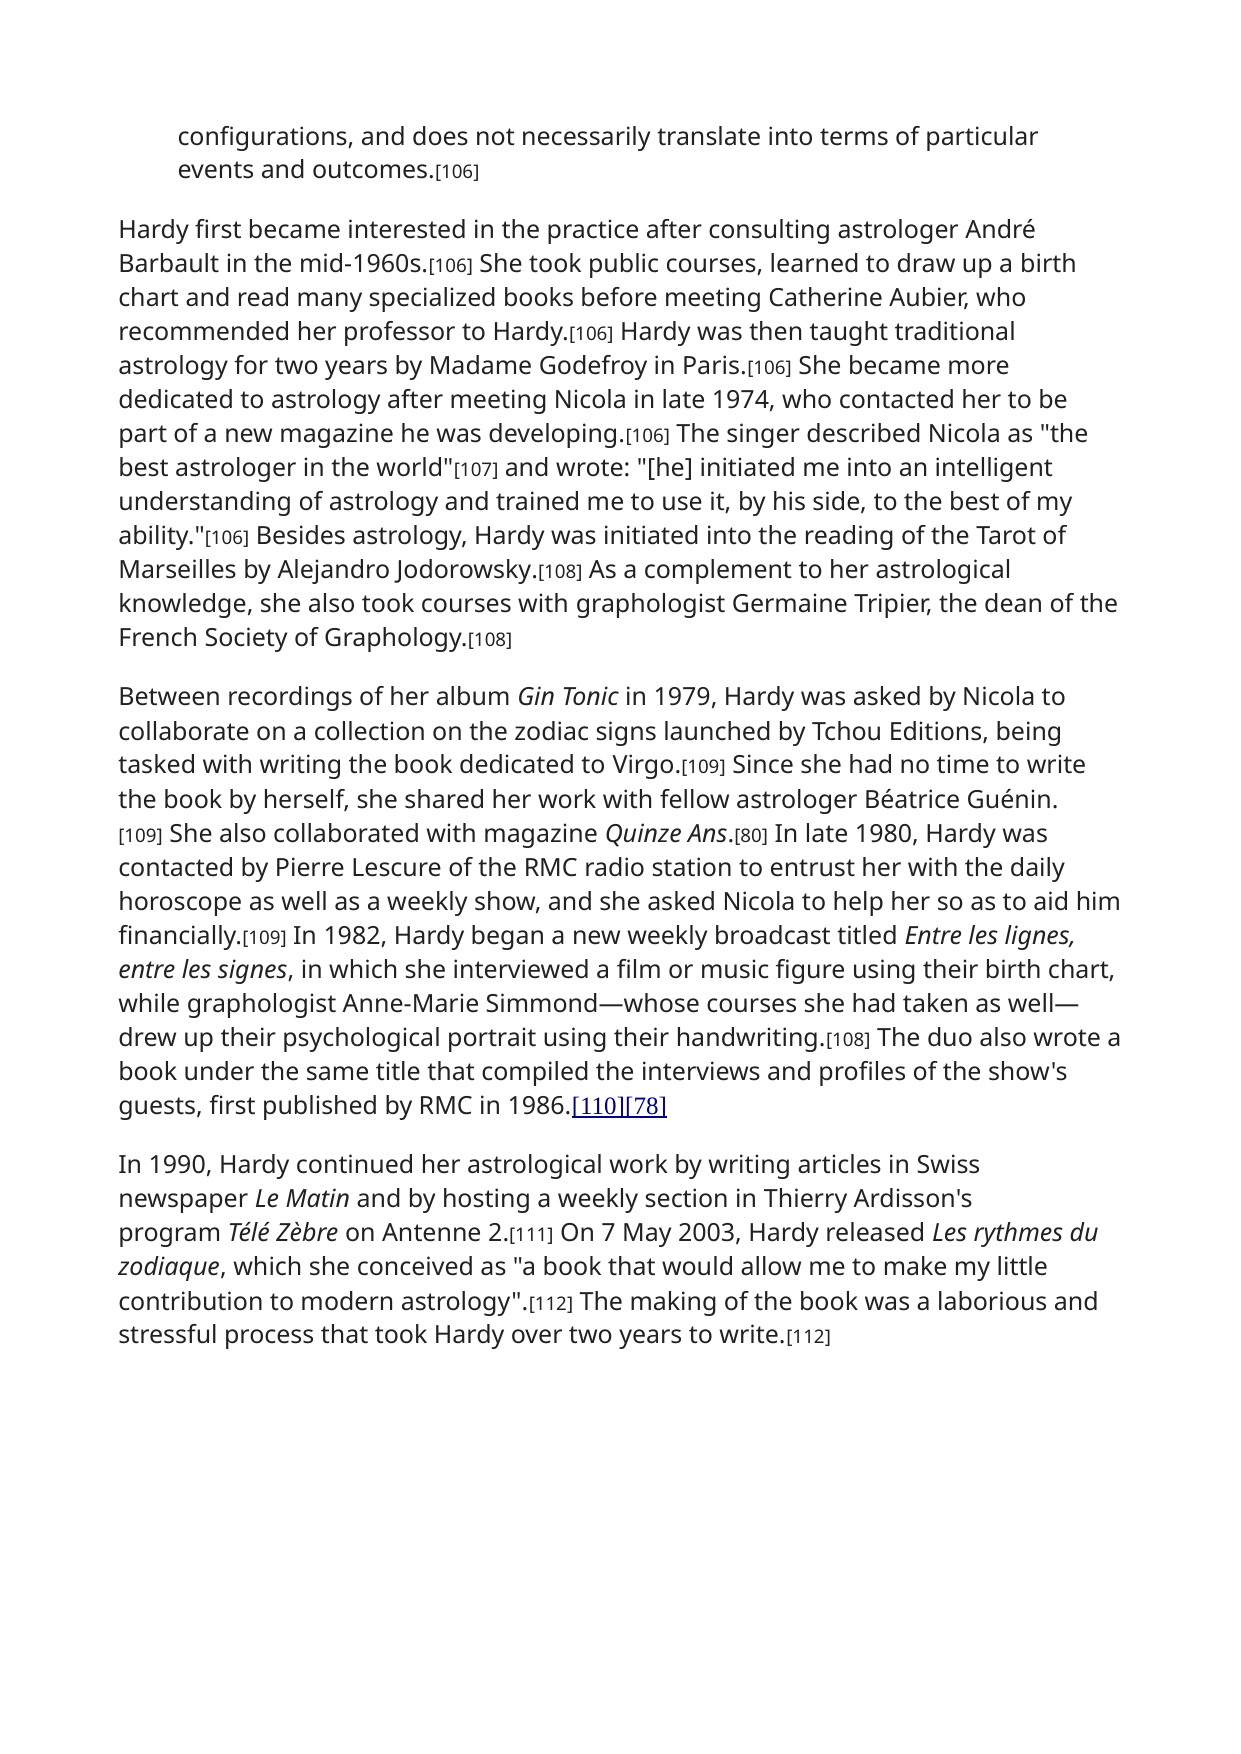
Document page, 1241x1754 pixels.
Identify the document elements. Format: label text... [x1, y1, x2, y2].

text In 1990, Hardy continued her astrological work by writing articles in Swiss newspaper Le Matin and by hosting a weekly section in Thierry Ardisson's program Télé Zèbre on Antenne 2.[111] On 7 May 2003, Hardy released Les rythmes du zodiaque, which she conceived as "a book that would allow me to make my little contribution to modern astrology".[112] The making of the book was a laborious and stressful process that took Hardy over two years to write.[112] [118, 1147, 1122, 1351]
text Between recordings of her album Gin Tonic in 1979, Hardy was asked by Nicola to collaborate on a collection on the zodiac signs launched by Tchou Editions, being tasked with writing the book dedicated to Virgo.[109] Since she had no time to write the book by herself, she shared her work with fellow astrologer Béatrice Guénin.[109] She also collaborated with magazine Quinze Ans.[80] In late 1980, Hardy was contacted by Pierre Lescure of the RMC radio station to entrust her with the daily horoscope as well as a weekly show, and she asked Nicola to help her so as to aid him financially.[109] In 1982, Hardy began a new weekly broadcast titled Entre les lignes, entre les signes, in which she interviewed a film or music figure using their birth chart, while graphologist Anne-Marie Simmond—whose courses she had taken as well—drew up their psychological portrait using their handwriting.[108] The duo also wrote a book under the same title that compiled the interviews and profiles of the show's guests, first published by RMC in 1986.[110][78] [118, 679, 1122, 1122]
text configurations, and does not necessarily translate into terms of particular events and outcomes.[106] [177, 118, 1063, 186]
text Hardy first became interested in the practice after consulting astrologer André Barbault in the mid-1960s.[106] She took public courses, learned to draw up a birth chart and read many specialized books before meeting Catherine Aubier, who recommended her professor to Hardy.[106] Hardy was then taught traditional astrology for two years by Madame Godefroy in Paris.[106] She became more dedicated to astrology after meeting Nicola in late 1974, who contacted her to be part of a new magazine he was developing.[106] The singer described Nicola as "the best astrologer in the world"[107] and wrote: "[he] initiated me into an intelligent understanding of astrology and trained me to use it, by his side, to the best of my ability."[106] Besides astrology, Hardy was initiated into the reading of the Tarot of Marseilles by Alejandro Jodorowsky.[108] As a complement to her astrological knowledge, she also took courses with graphologist Germaine Tripier, the dean of the French Society of Graphology.[108] [118, 211, 1122, 654]
